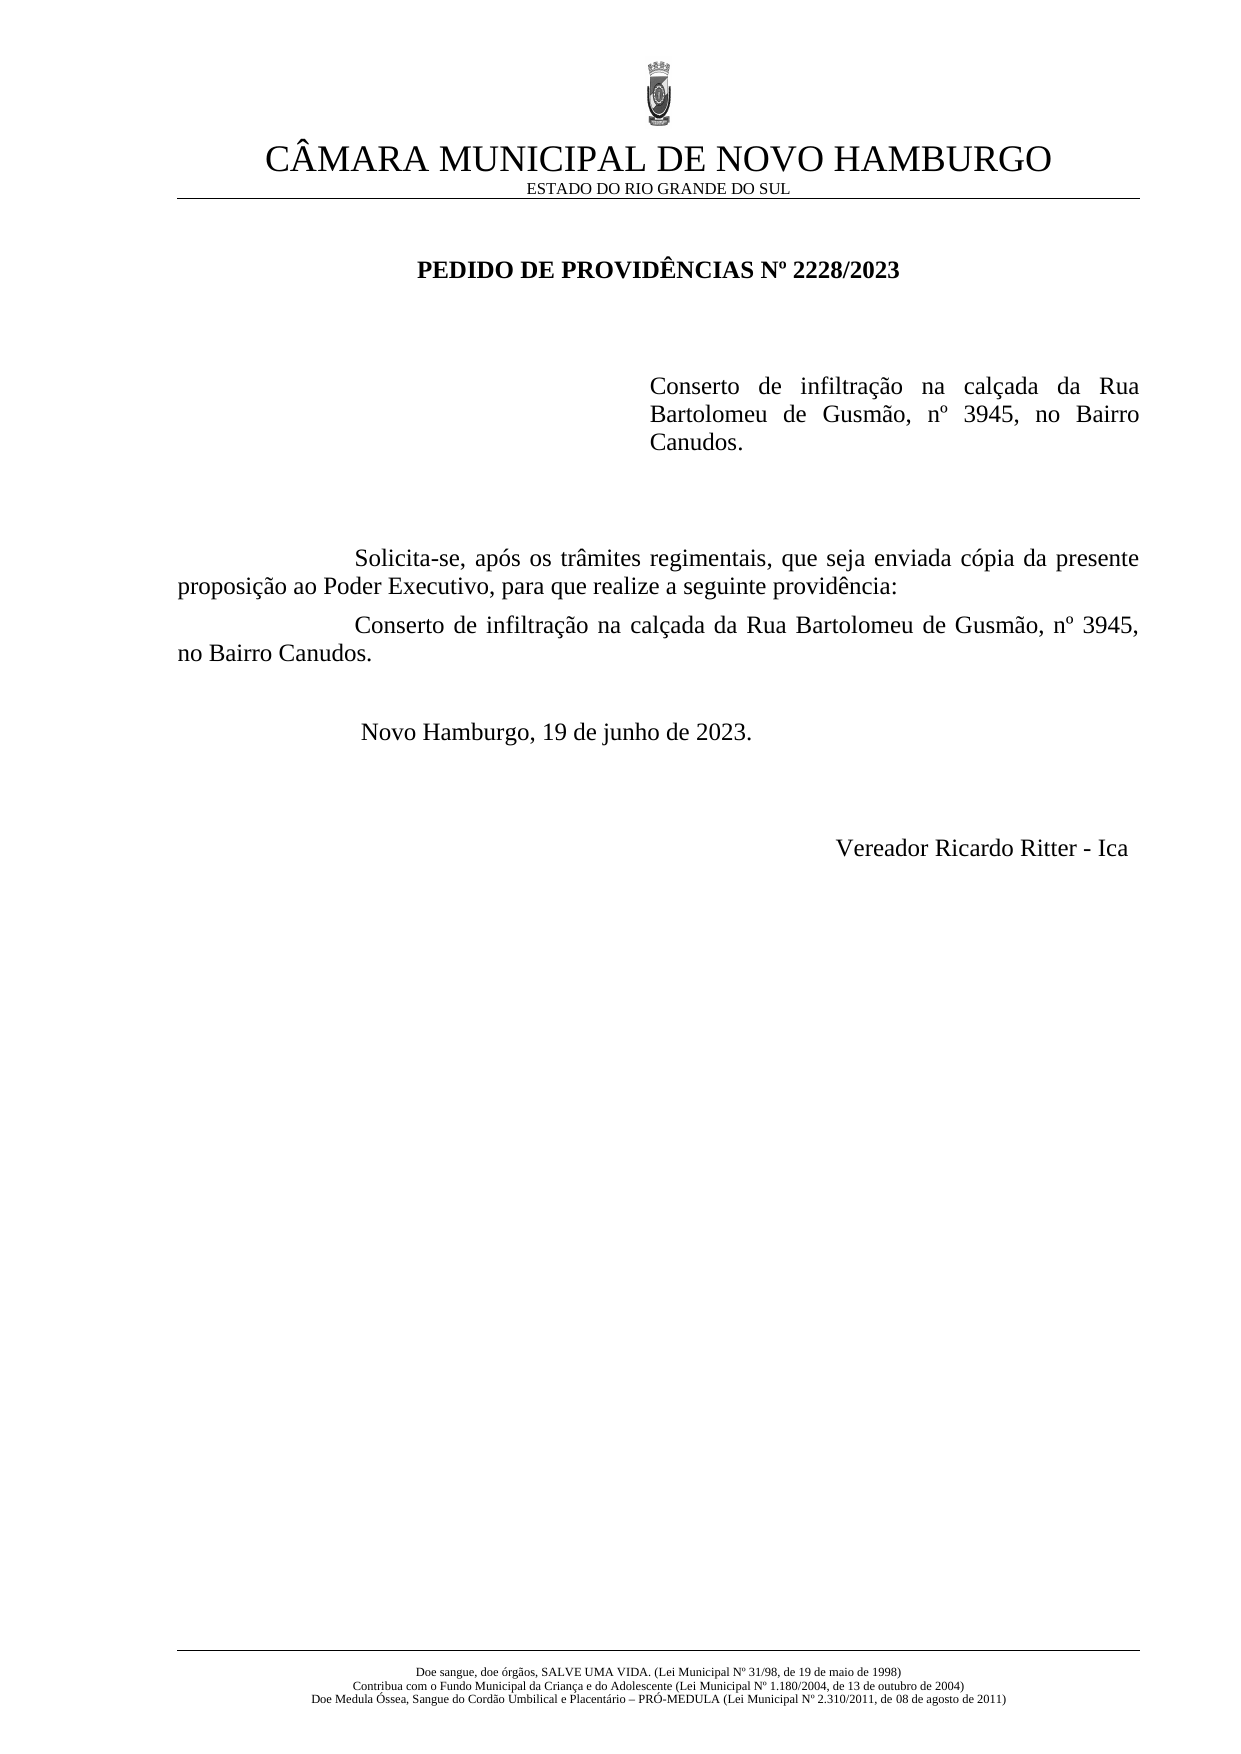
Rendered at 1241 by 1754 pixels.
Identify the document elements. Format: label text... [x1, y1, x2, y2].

text Conserto de infiltração na calçada da Rua Bartolomeu de Gusmão, nº 3945, no Bairro Canudos. [649, 372, 1140, 455]
text PEDIDO DE PROVIDÊNCIAS Nº 2228/2023 [177, 256, 1140, 284]
text Vereador Ricardo Ritter - Ica [768, 834, 1140, 862]
text Novo Hamburgo, 19 de junho de 2023. [177, 718, 1140, 746]
text Solicita-se, após os trâmites regimentais, que seja enviada cópia da presente proposição ao Poder Executivo, para que realize a seguinte providência: [177, 544, 1140, 599]
text Conserto de infiltração na calçada da Rua Bartolomeu de Gusmão, nº 3945, no Bairro Canudos. [177, 611, 1140, 667]
